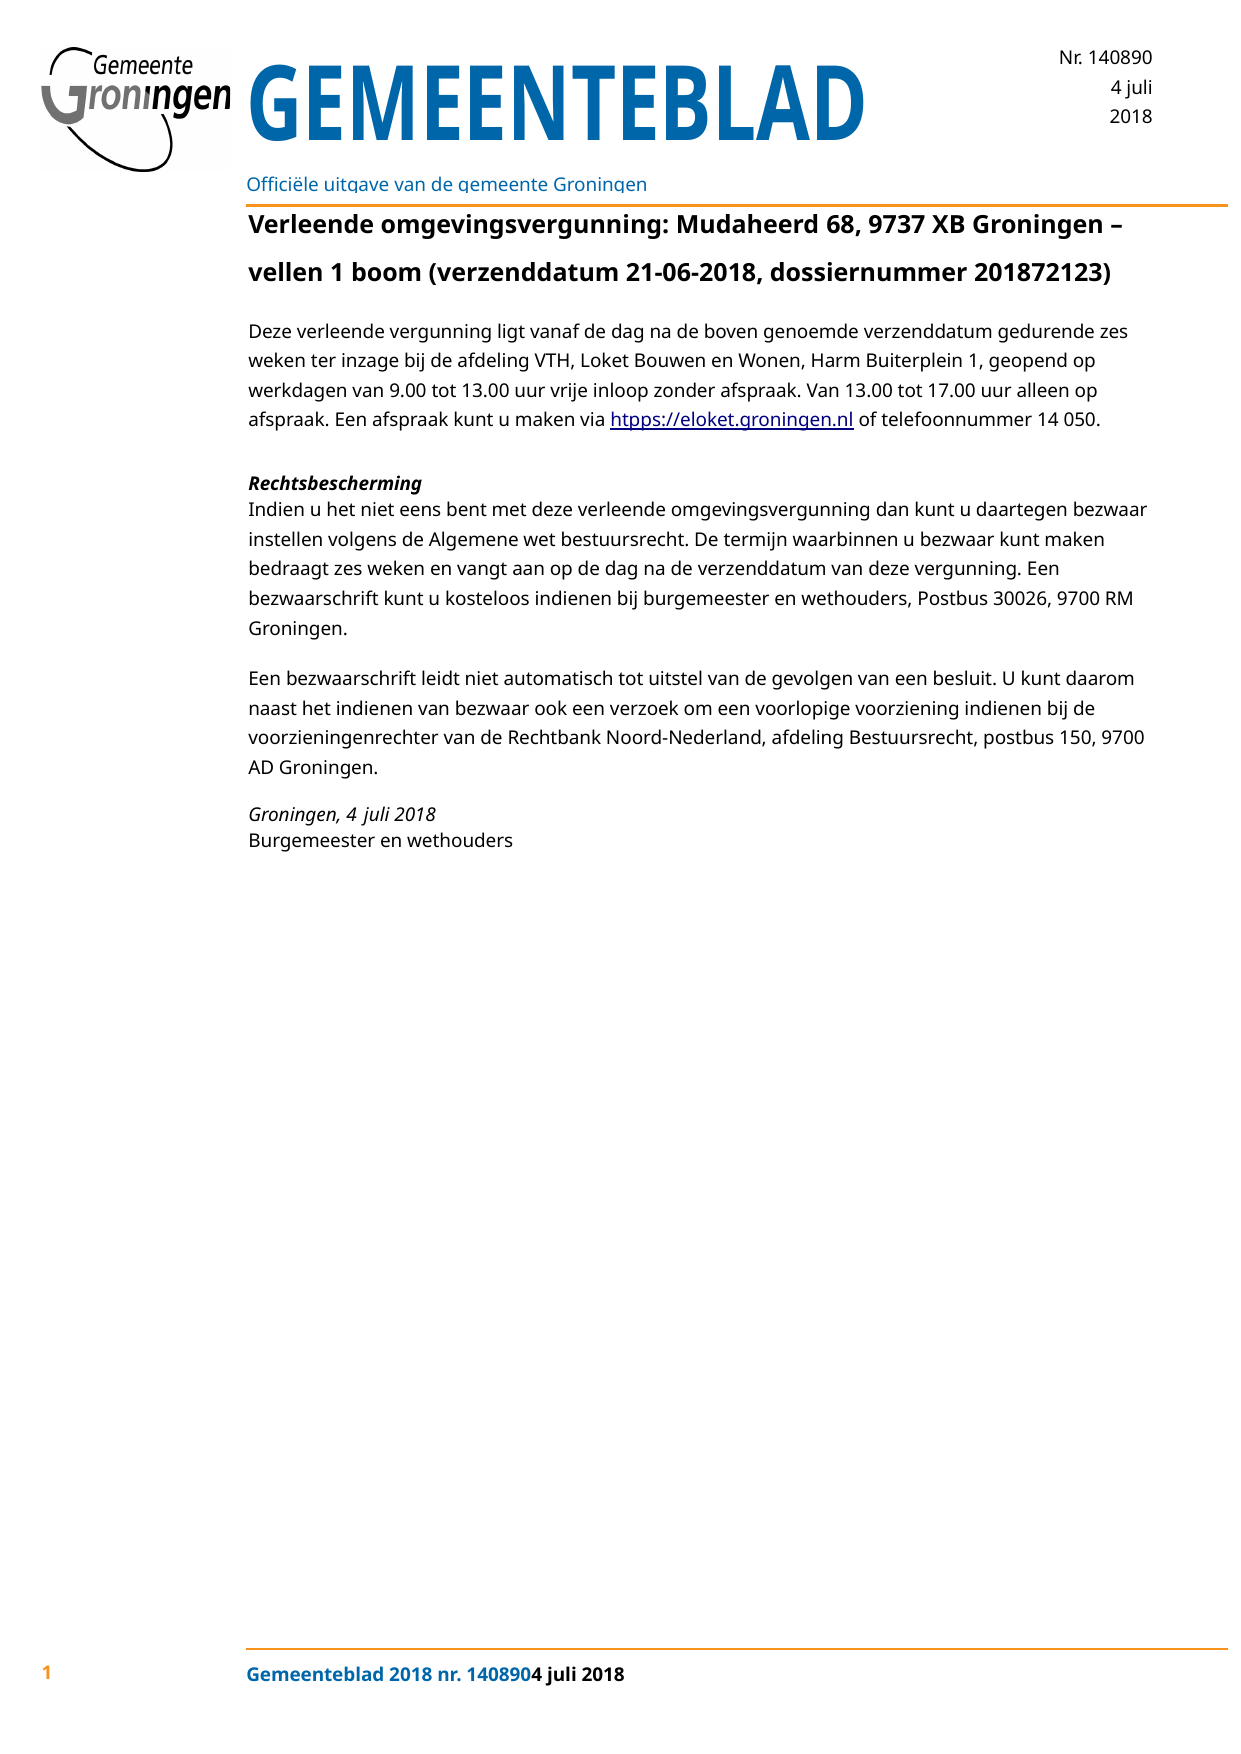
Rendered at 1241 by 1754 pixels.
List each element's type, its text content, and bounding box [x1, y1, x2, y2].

text Groningen, 4 juli 2018 [248, 802, 1152, 827]
text Rechtsbescherming [248, 471, 1152, 496]
text Verleende omgevingsvergunning: Mudaheerd 68, 9737 XB Groningen – vellen 1 boom (verzenddatum 21-06-2018, dossiernummer 201872123) [248, 207, 1152, 288]
text Een bezwaarschrift leidt niet automatisch tot uitstel van de gevolgen van een besluit. U kunt daarom naast het indienen van bezwaar ook een verzoek om een voorlopige voorziening indienen bij de voorzieningenrechter van de Rechtbank Noord-Nederland, afdeling Bestuursrecht, postbus 150, 9700 AD Groningen. [248, 665, 1152, 779]
picture [41, 47, 231, 172]
text Deze verleende vergunning ligt vanaf de dag na de boven genoemde verzenddatum gedurende zes weken ter inzage bij de afdeling VTH, Loket Bouwen en Wonen, Harm Buiterplein 1, geopend op werkdagen van 9.00 tot 13.00 uur vrije inloop zonder afspraak. Van 13.00 tot 17.00 uur alleen op afspraak. Een afspraak kunt u maken via htpps://eloket.groningen.nl of telefoonnummer 14 050. [248, 318, 1152, 432]
text Burgemeester en wethouders [248, 827, 1152, 853]
text Indien u het niet eens bent met deze verleende omgevingsvergunning dan kunt u daartegen bezwaar instellen volgens de Algemene wet bestuursrecht. De termijn waarbinnen u bezwaar kunt maken bedraagt zes weken en vangt aan op de dag na de verzenddatum van deze vergunning. Een bezwaarschrift kunt u kosteloos indienen bij burgemeester en wethouders, Postbus 30026, 9700 RM Groningen. [248, 496, 1152, 640]
